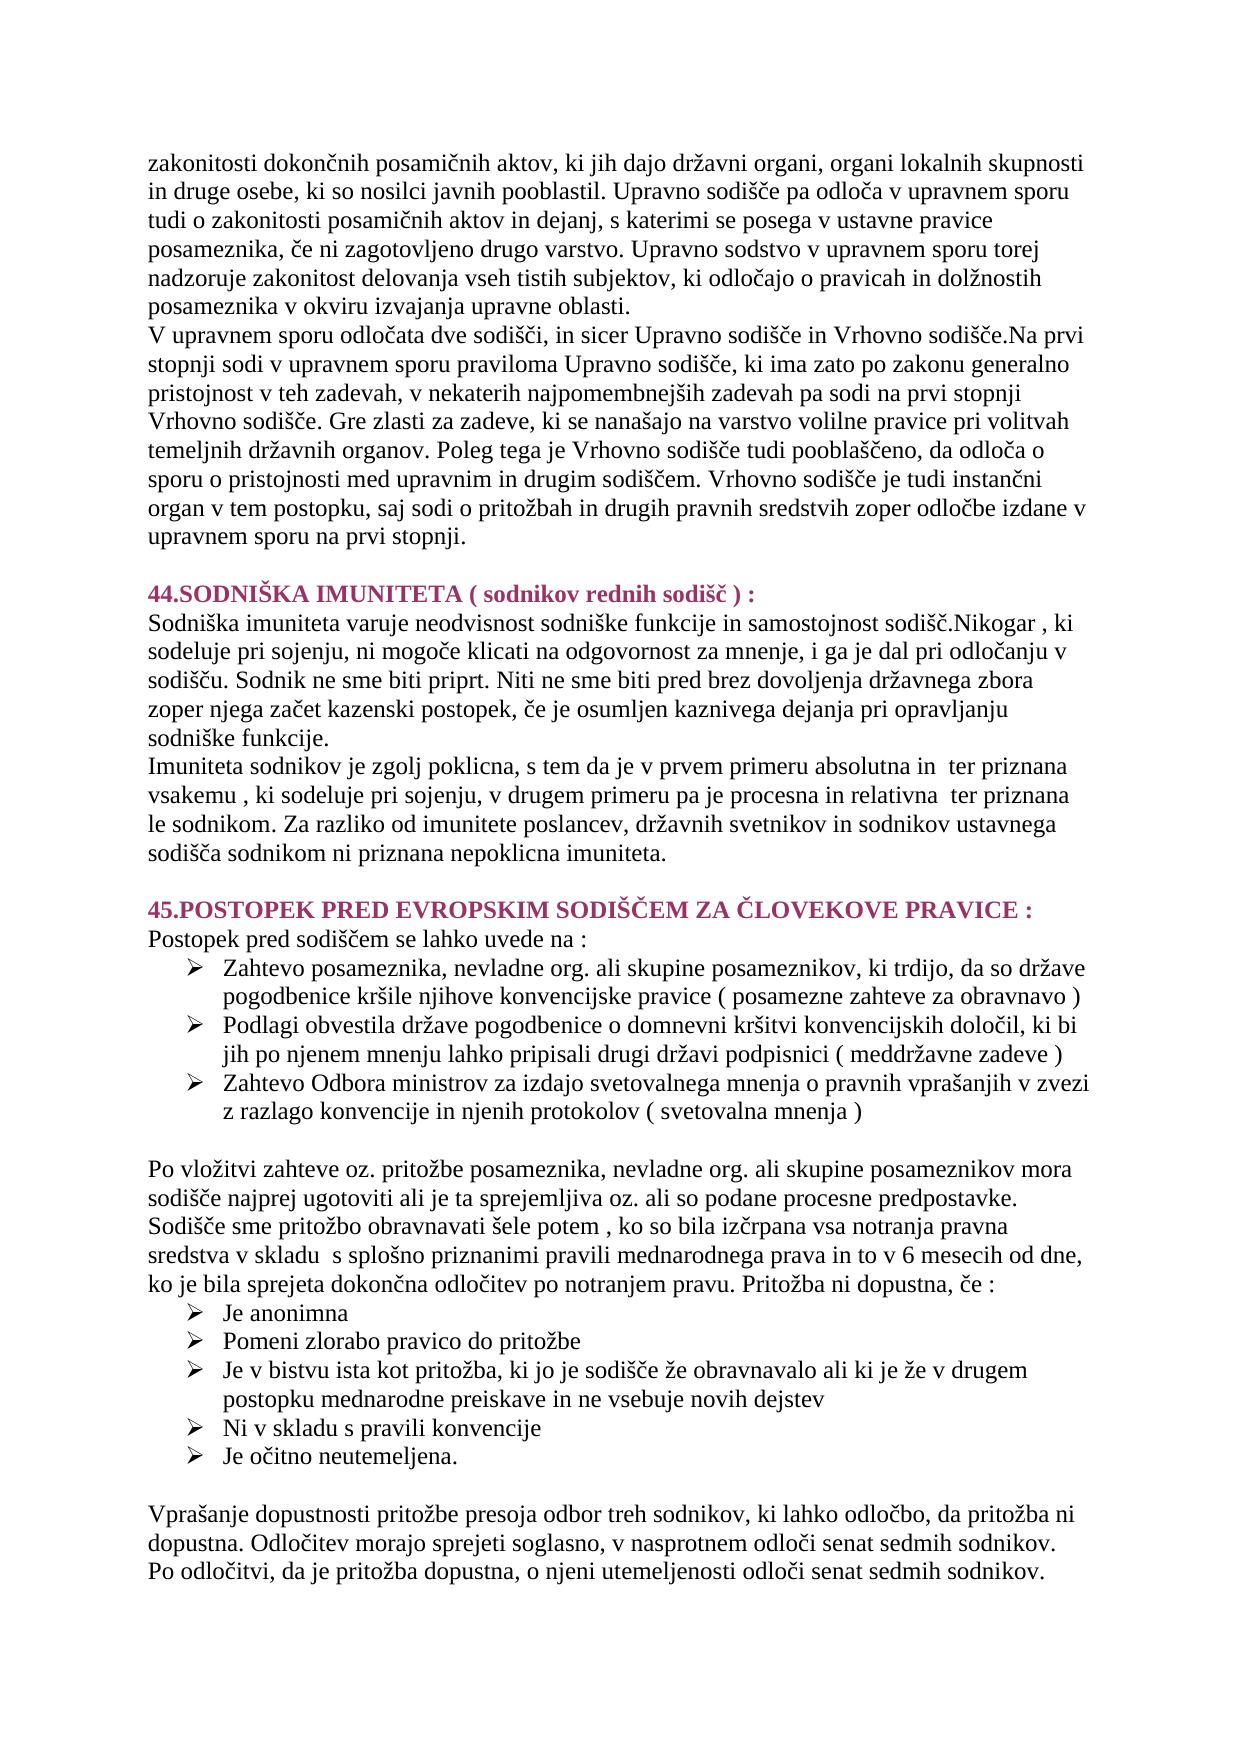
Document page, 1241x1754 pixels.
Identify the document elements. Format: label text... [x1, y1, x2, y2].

text Po vložitvi zahteve oz. pritožbe posameznika, nevladne org. ali skupine posameznikov mora sodišče najprej ugotoviti ali je ta sprejemljiva oz. ali so podane procesne predpostavke. Sodišče sme pritožbo obravnavati šele potem , ko so bila izčrpana vsa notranja pravna sredstva v skladu s splošno priznanimi pravili mednarodnega prava in to v 6 mesecih od dne, ko je bila sprejeta dokončna odločitev po notranjem pravu. Pritožba ni dopustna, če : [148, 1154, 1093, 1298]
list Je v bistvu ista kot pritožba, ki jo je sodišče že obravnavalo ali ki je že v drugem postopku mednarodne preiskave in ne vsebuje novih dejstev [185, 1355, 1093, 1413]
list Je anonimna [185, 1298, 1093, 1326]
text zakonitosti dokončnih posamičnih aktov, ki jih dajo državni organi, organi lokalnih skupnosti in druge osebe, ki so nosilci javnih pooblastil. Upravno sodišče pa odloča v upravnem sporu tudi o zakonitosti posamičnih aktov in dejanj, s katerimi se posega v ustavne pravice posameznika, če ni zagotovljeno drugo varstvo. Upravno sodstvo v upravnem sporu torej nadzoruje zakonitost delovanja vseh tistih subjektov, ki odločajo o pravicah in dolžnostih posameznika v okviru izvajanja upravne oblasti. [148, 148, 1093, 320]
text Po odločitvi, da je pritožba dopustna, o njeni utemeljenosti odloči senat sedmih sodnikov. [148, 1556, 1093, 1585]
text 45.POSTOPEK PRED EVROPSKIM SODIŠČEM ZA ČLOVEKOVE PRAVICE : [148, 895, 1093, 924]
text Sodniška imuniteta varuje neodvisnost sodniške funkcije in samostojnost sodišč.Nikogar , ki sodeluje pri sojenju, ni mogoče klicati na odgovornost za mnenje, i ga je dal pri odločanju v sodišču. Sodnik ne sme biti priprt. Niti ne sme biti pred brez dovoljenja državnega zbora zoper njega začet kazenski postopek, če je osumljen kaznivega dejanja pri opravljanju sodniške funkcije. [148, 608, 1093, 751]
text 44.SODNIŠKA IMUNITETA ( sodnikov rednih sodišč ) : [148, 579, 1093, 608]
text Imuniteta sodnikov je zgolj poklicna, s tem da je v prvem primeru absolutna in ter priznana vsakemu , ki sodeluje pri sojenju, v drugem primeru pa je procesna in relativna ter priznana le sodnikom. Za razliko od imunitete poslancev, državnih svetnikov in sodnikov ustavnega sodišča sodnikom ni priznana nepoklicna imuniteta. [148, 751, 1093, 866]
list Pomeni zlorabo pravico do pritožbe [185, 1326, 1093, 1355]
list Ni v skladu s pravili konvencije [185, 1413, 1093, 1441]
list Zahtevo posameznika, nevladne org. ali skupine posameznikov, ki trdijo, da so države pogodbenice kršile njihove konvencijske pravice ( posamezne zahteve za obravnavo ) [185, 953, 1093, 1010]
list Podlagi obvestila države pogodbenice o domnevni kršitvi konvencijskih določil, ki bi jih po njenem mnenju lahko pripisali drugi državi podpisnici ( meddržavne zadeve ) [185, 1010, 1093, 1068]
text Postopek pred sodiščem se lahko uvede na : [148, 924, 1093, 953]
list Je očitno neutemeljena. [185, 1441, 1093, 1470]
text Vprašanje dopustnosti pritožbe presoja odbor treh sodnikov, ki lahko odločbo, da pritožba ni dopustna. Odločitev morajo sprejeti soglasno, v nasprotnem odloči senat sedmih sodnikov. [148, 1499, 1093, 1556]
list Zahtevo Odbora ministrov za izdajo svetovalnega mnenja o pravnih vprašanjih v zvezi z razlago konvencije in njenih protokolov ( svetovalna mnenja ) [185, 1068, 1093, 1125]
text V upravnem sporu odločata dve sodišči, in sicer Upravno sodišče in Vrhovno sodišče.Na prvi stopnji sodi v upravnem sporu praviloma Upravno sodišče, ki ima zato po zakonu generalno pristojnost v teh zadevah, v nekaterih najpomembnejših zadevah pa sodi na prvi stopnji Vrhovno sodišče. Gre zlasti za zadeve, ki se nanašajo na varstvo volilne pravice pri volitvah temeljnih državnih organov. Poleg tega je Vrhovno sodišče tudi pooblaščeno, da odloča o sporu o pristojnosti med upravnim in drugim sodiščem. Vrhovno sodišče je tudi instančni organ v tem postopku, saj sodi o pritožbah in drugih pravnih sredstvih zoper odločbe izdane v upravnem sporu na prvi stopnji. [148, 320, 1093, 550]
